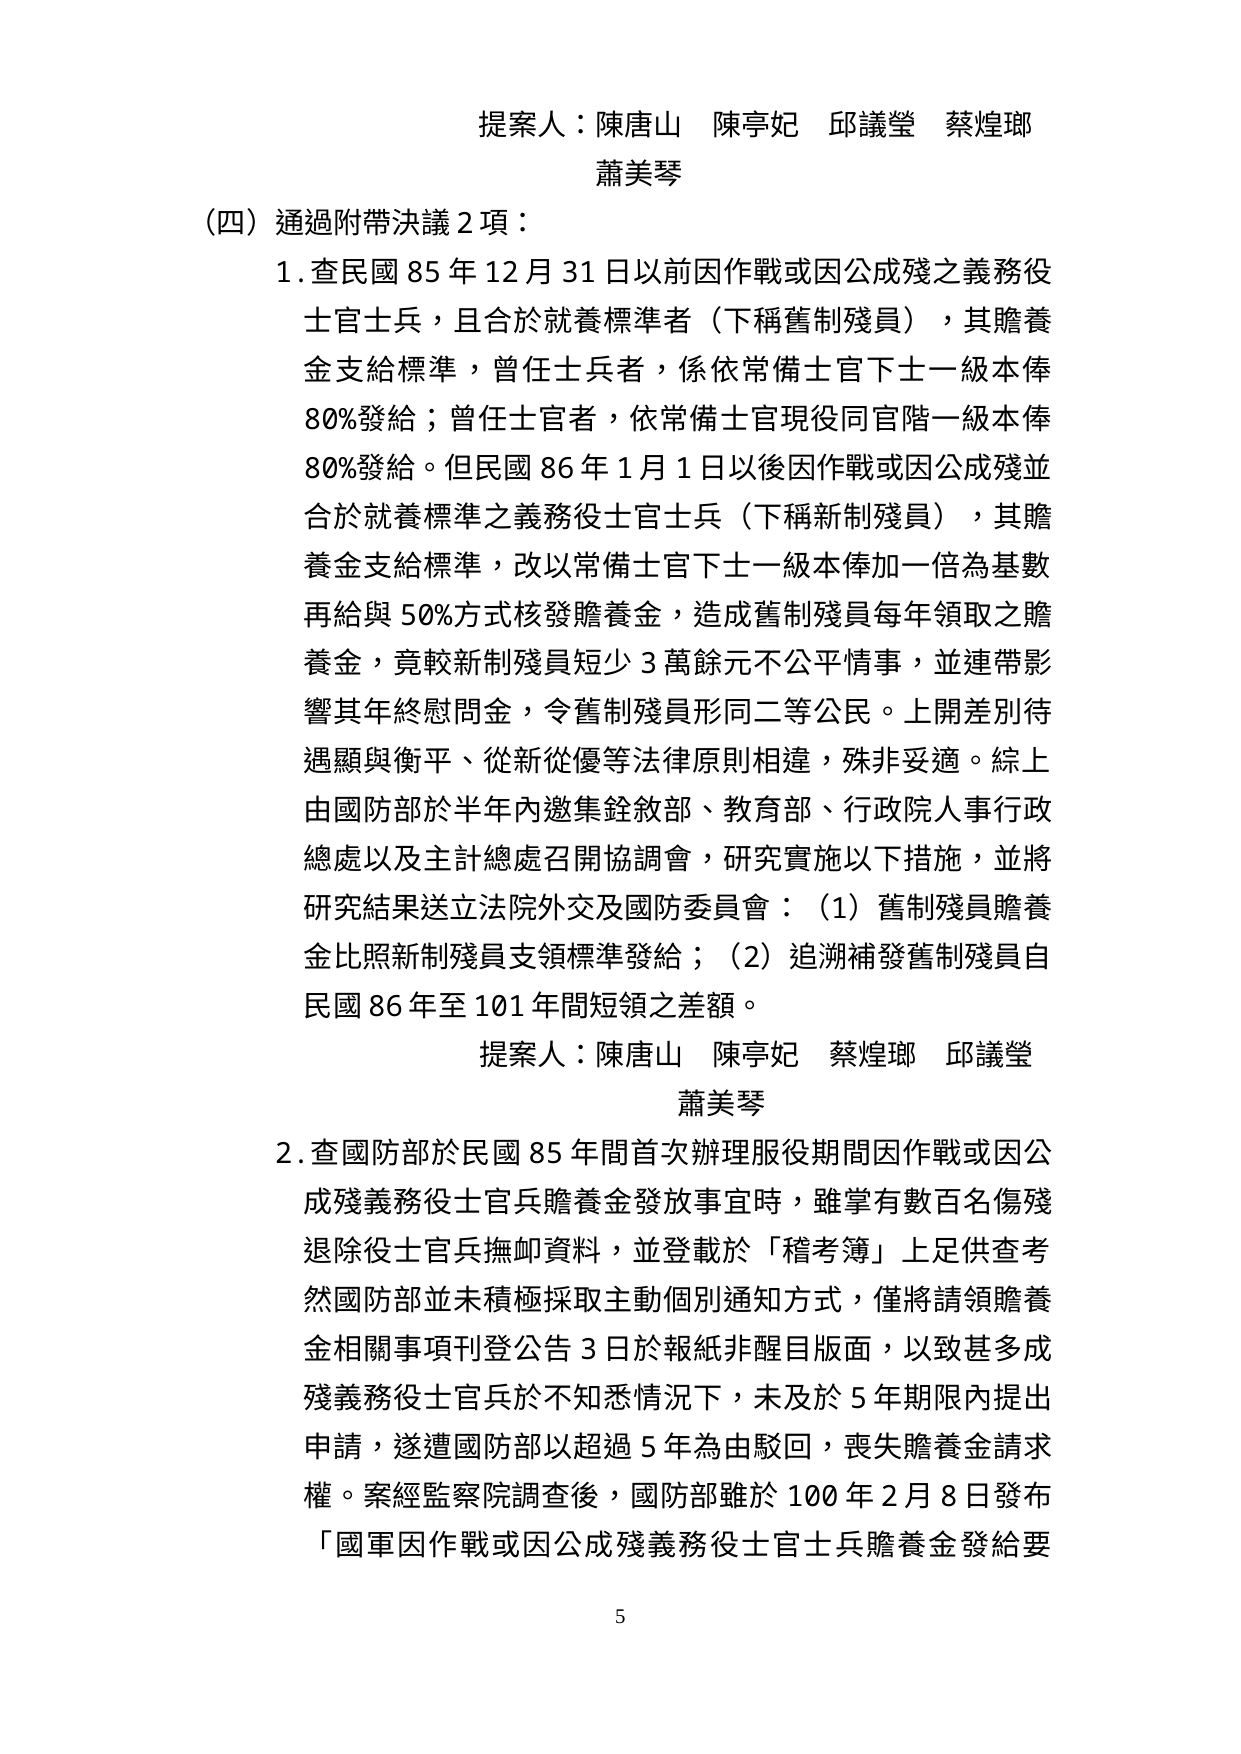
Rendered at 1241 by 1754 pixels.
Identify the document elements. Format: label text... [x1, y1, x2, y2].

text 提案人：陳唐山 陳亭妃 蔡煌瑯 邱議瑩 [246, 1026, 1053, 1075]
text 提案人：陳唐山 陳亭妃 邱議瑩 蔡煌瑯 [260, 96, 1053, 145]
text 1.查民國85年12月31日以前因作戰或因公成殘之義務役士官士兵，且合於就養標準者（下稱舊制殘員），其贍養金支給標準，曾任士兵者，係依常備士官下士一級本俸80%發給；曾任士官者，依常備士官現役同官階一級本俸80%發給。但民國86年1月1日以後因作戰或因公成殘並合於就養標準之義務役士官士兵（下稱新制殘員），其贍養金支給標準，改以常備士官下士一級本俸加一倍為基數，再給與50%方式核發贍養金，造成舊制殘員每年領取之贍養金，竟較新制殘員短少3萬餘元不公平情事，並連帶影響其年終慰問金，令舊制殘員形同二等公民。上開差別待遇顯與衡平、從新從優等法律原則相違，殊非妥適。綜上，由國防部於半年內邀集銓敘部、教育部、行政院人事行政總處以及主計總處召開協調會，研究實施以下措施，並將研究結果送立法院外交及國防委員會：（1）舊制殘員贍養金比照新制殘員支領標準發給；（2）追溯補發舊制殘員自民國86年至101年間短領之差額。 [274, 243, 1053, 1026]
text 蕭美琴 [187, 1075, 1053, 1124]
text 蕭美琴 [260, 145, 1053, 194]
text （四）通過附帶決議2項： [187, 194, 1053, 243]
text 2.查國防部於民國85年間首次辦理服役期間因作戰或因公成殘義務役士官兵贍養金發放事宜時，雖掌有數百名傷殘退除役士官兵撫卹資料，並登載於「稽考簿」上足供查考，然國防部並未積極採取主動個別通知方式，僅將請領贍養金相關事項刊登公告3日於報紙非醒目版面，以致甚多成殘義務役士官兵於不知悉情況下，未及於5年期限內提出申請，遂遭國防部以超過5年為由駁回，喪失贍養金請求權。案經監察院調查後，國防部雖於100年2月8日發布「國軍因作戰或因公成殘義務役士官士兵贍養金發給要點」，賦予民國85年12月31日以前成殘義務役士官兵，重新提出申請贍養金之權利。但依該要點規定，贍養金支給標準，係依常備士官下士一級本俸或常備士官現役同官階一級本俸80%發給，贍養金經核定後，一律自提出申請之次月一日起發給，亦即成殘士官兵必須自行承擔15年無法請領贍養金之苦果。觀諸監察院調查報告，當年國防部除未盡合理通知義務外，並且違背程序上平等原則，有悖政府照顧傷殘義務役士官兵之立法意旨，確有失當。故本案不該因為國防部之疏失，而讓成殘士官兵單獨承受時效消滅之不利益。綜上，由國防部於半年內邀集銓敘部、教育部、行政院人事行政總處以及主計總處召開協調會，研究實施以下措施，並將研究結果送立法院外交及國防委員會：(1)經核准支領贍養金者，應按常備士官下士一級本俸或常備士官現役同官階一級本俸一倍發給；(2)成殘合於就養標準之時間，應依國防部現有檔案資料，或申請者自行舉證方式判定，並據以計算及追溯發給贍養金。 [274, 1124, 1053, 1565]
